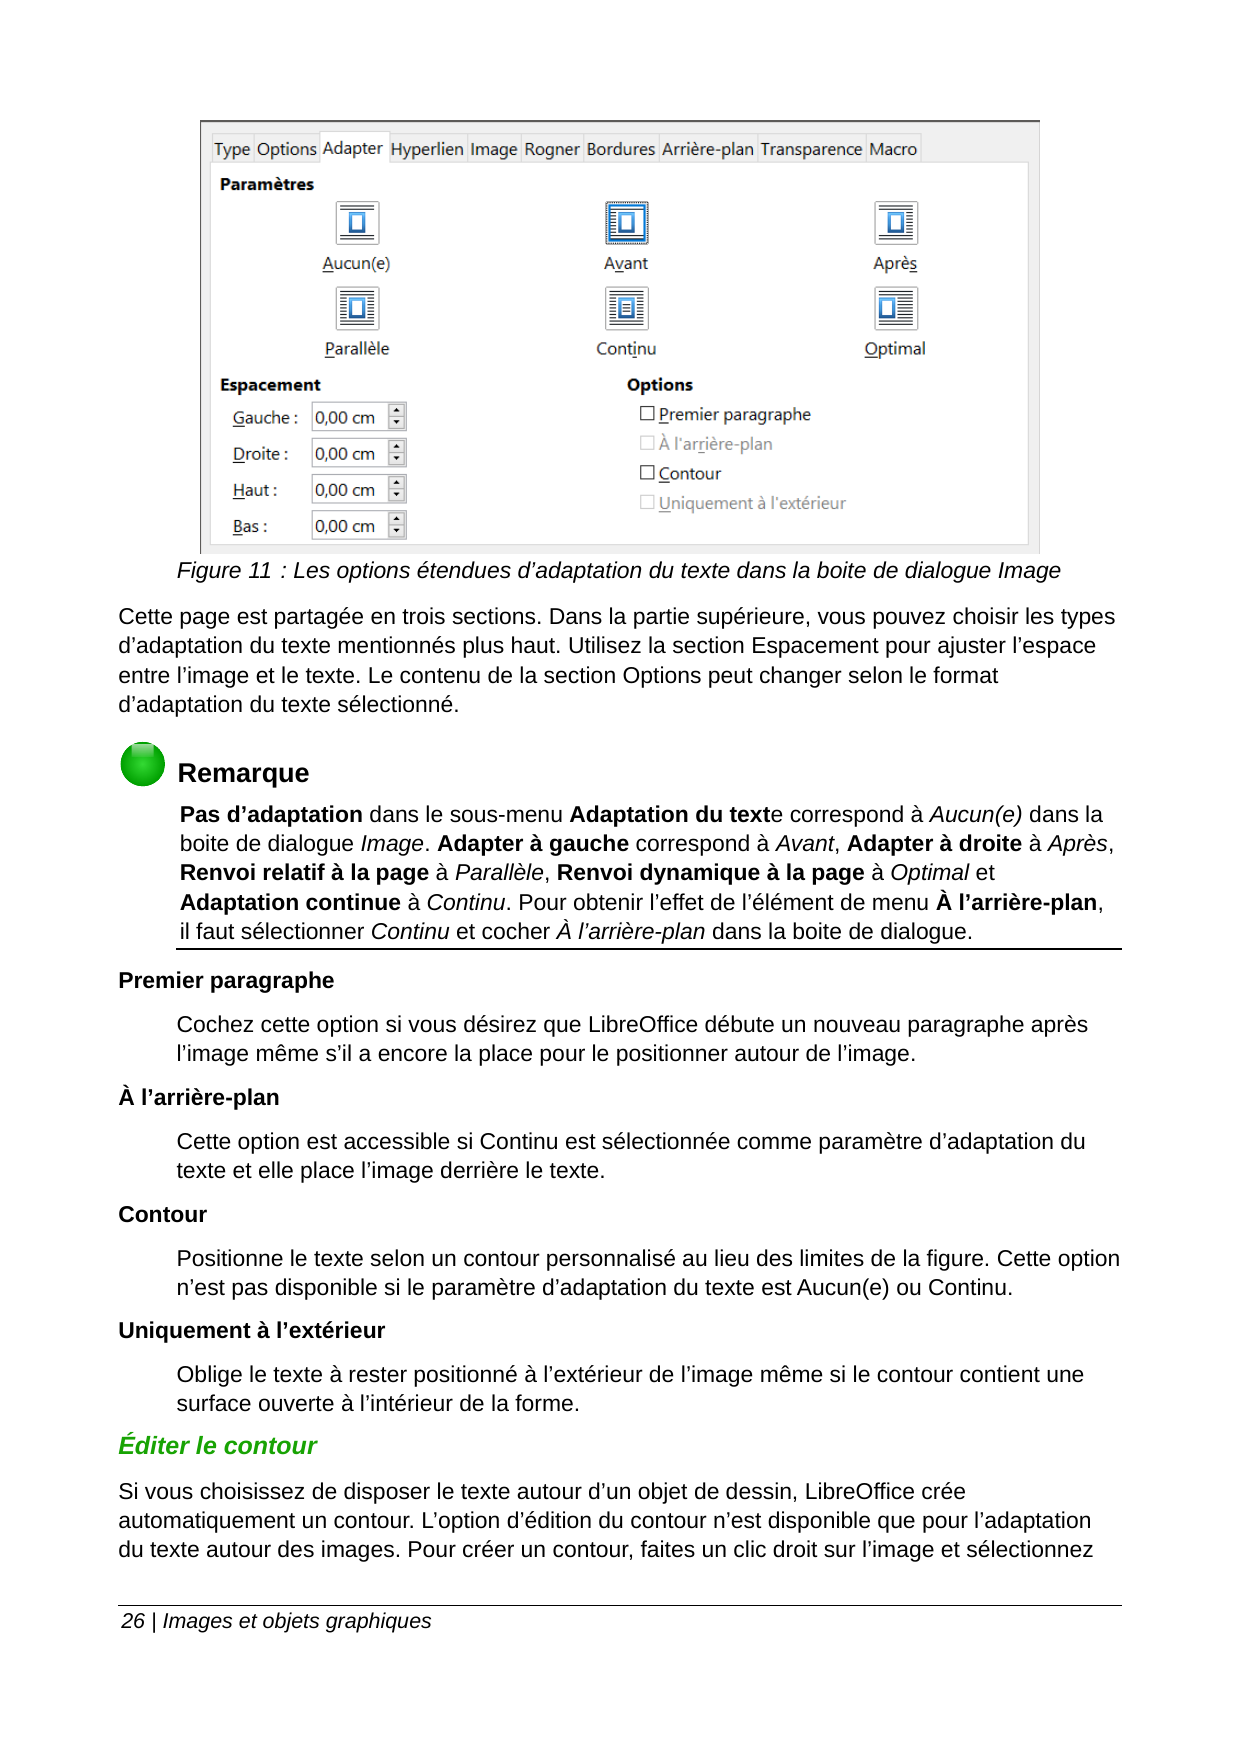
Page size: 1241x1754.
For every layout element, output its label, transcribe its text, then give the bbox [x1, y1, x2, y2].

text Positionne le texte selon un contour personnalisé au lieu des limites de la figure. Cette option n’est pas disponible si le paramètre d’adaptation du texte est Aucun(e) ou Continu. [176, 1242, 1122, 1300]
subtitle Éditer le contour [118, 1431, 1122, 1461]
text À l’arrière-plan [118, 1081, 1122, 1111]
text Cette option est accessible si Continu est sélectionnée comme paramètre d’adaptation du texte et elle place l’image derrière le texte. [176, 1125, 1122, 1183]
table_header [118, 118, 1122, 555]
text Pas d’adaptation dans le sous-menu Adaptation du texte correspond à Aucun(e) dans la boite de dialogue Image. Adapter à gauche correspond à Avant, Adapter à droite à Après, Renvoi relatif à la page à Parallèle, Renvoi dynamique à la page à Optimal et Adaptation continue à Continu. Pour obtenir l’effet de l’élément de menu À l’arrière-plan, il faut sélectionner Continu et cocher À l’arrière-plan dans la boite de dialogue. [176, 796, 1122, 948]
table_cell Figure 11 : Les options étendues d’adaptation du texte dans la boite de dialogue Image [118, 555, 1122, 586]
text Cette page est partagée en trois sections. Dans la partie supérieure, vous pouvez choisir les types d’adaptation du texte mentionnés plus haut. Utilisez la section Espacement pour ajuster l’espace entre l’image et le texte. Le contenu de la section Options peut changer selon le format d’adaptation du texte sélectionné. [118, 601, 1122, 717]
text Contour [118, 1198, 1122, 1227]
text Cochez cette option si vous désirez que LibreOffice débute un nouveau paragraphe après l’image même s’il a encore la place pour le positionner autour de l’image. [176, 1008, 1122, 1067]
picture [200, 120, 1040, 554]
text Premier paragraphe [118, 965, 1122, 994]
text Si vous choisissez de disposer le texte autour d’un objet de dessin, LibreOffice crée automatiquement un contour. L’option d’édition du contour n’est disponible que pour l’adaptation du texte autour des images. Pour créer un contour, faites un clic droit sur l’image et sélectionnez [118, 1475, 1122, 1563]
text Oblige le texte à rester positionné à l’extérieur de l’image même si le contour contient une surface ouverte à l’intérieur de la forme. [176, 1358, 1122, 1417]
subtitle Remarque [118, 739, 1122, 789]
text Uniquement à l’extérieur [118, 1315, 1122, 1344]
